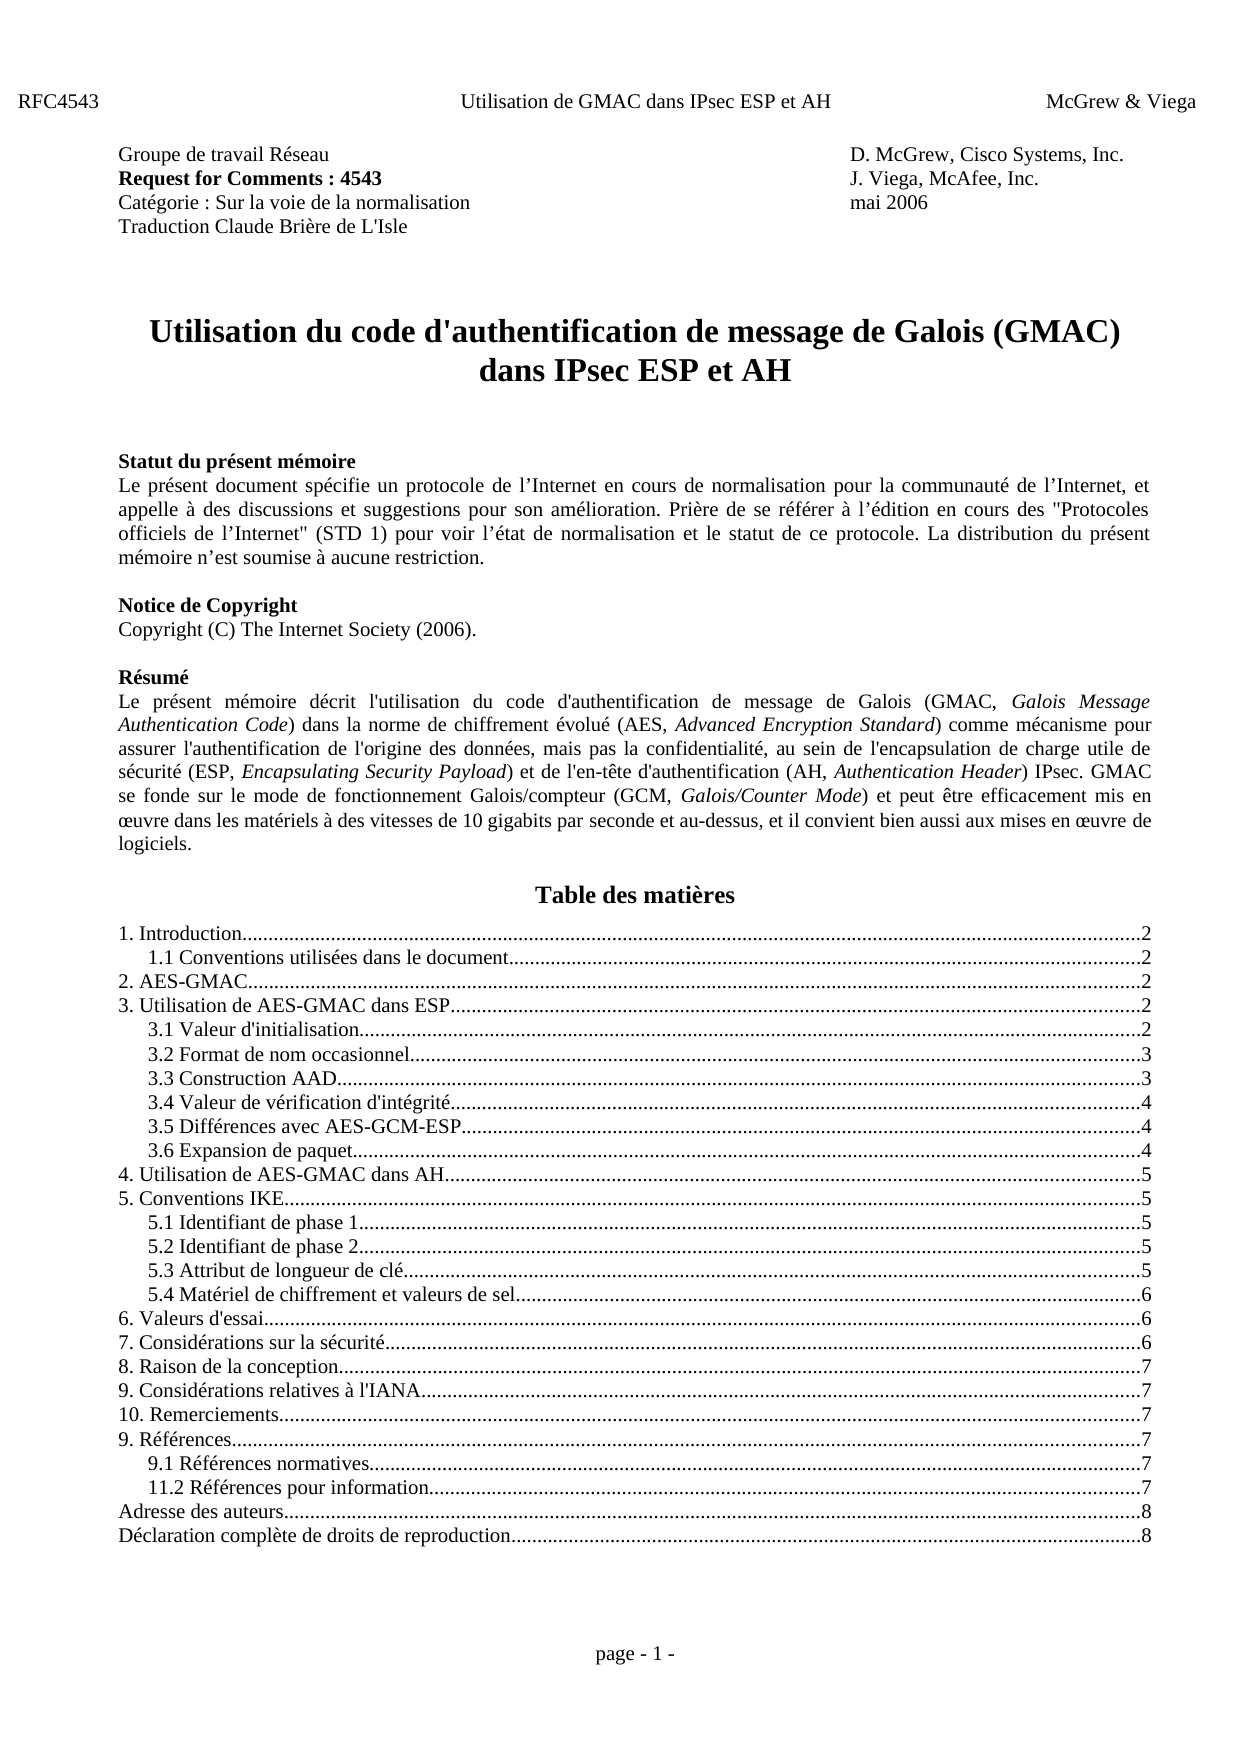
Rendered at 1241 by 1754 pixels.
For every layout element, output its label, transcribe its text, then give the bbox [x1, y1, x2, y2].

text 5. Conventions IKE 5 [118, 1186, 1152, 1210]
text 2. AES-GMAC 2 [118, 969, 1152, 993]
text Déclaration complète de droits de reproduction 8 [118, 1523, 1152, 1547]
text 3.6 Expansion de paquet 4 [148, 1138, 1152, 1162]
text 1. Introduction 2 [118, 921, 1152, 945]
text 5.3 Attribut de longueur de clé 5 [148, 1258, 1152, 1282]
text Statut du présent mémoire [118, 449, 1152, 473]
text Le présent document spécifie un protocole de l’Internet en cours de normalisation pour la communauté de l’Internet, et appelle à des discussions et suggestions pour son amélioration. Prière de se référer à l’édition en cours des "Protocoles officiels de l’Internet" (STD 1) pour voir l’état de normalisation et le statut de ce protocole. La distribution du présent mémoire n’est soumise à aucune restriction. [118, 473, 1152, 569]
text 5.1 Identifiant de phase 1 5 [148, 1210, 1152, 1234]
subtitle Utilisation du code d'authentification de message de Galois (GMAC) dans IPsec ESP et AH [118, 311, 1152, 388]
text Copyright (C) The Internet Society (2006). [118, 617, 1152, 641]
subtitle Table des matières [118, 880, 1152, 909]
text 8. Raison de la conception 7 [118, 1354, 1152, 1378]
text 3.2 Format de nom occasionnel 3 [148, 1041, 1152, 1066]
text Notice de Copyright [118, 593, 1152, 617]
text 3.1 Valeur d'initialisation 2 [148, 1017, 1152, 1041]
text 3.4 Valeur de vérification d'intégrité 4 [148, 1089, 1152, 1114]
table_cell J. Viega, McAfee, Inc. [850, 166, 1152, 190]
text 6. Valeurs d'essai 6 [118, 1306, 1152, 1330]
text 1.1 Conventions utilisées dans le document 2 [148, 945, 1152, 969]
text 4. Utilisation de AES-GMAC dans AH 5 [118, 1162, 1152, 1186]
text 5.2 Identifiant de phase 2 5 [148, 1234, 1152, 1258]
table_header D. McGrew, Cisco Systems, Inc. [850, 142, 1152, 166]
table_cell Request for Comments : 4543 [118, 166, 850, 190]
table_cell mai 2006 [850, 190, 1152, 214]
text Le présent mémoire décrit l'utilisation du code d'authentification de message de Galois (GMAC, Galois Message Authentication Code) dans la norme de chiffrement évolué (AES, Advanced Encryption Standard) comme mécanisme pour assurer l'authentification de l'origine des données, mais pas la confidentialité, au sein de l'encapsulation de charge utile de sécurité (ESP, Encapsulating Security Payload) et de l'en-tête d'authentification (AH, Authentication Header) IPsec. GMAC se fonde sur le mode de fonctionnement Galois/compteur (GCM, Galois/Counter Mode) et peut être efficacement mis en œuvre dans les matériels à des vitesses de 10 gigabits par seconde et au-dessus, et il convient bien aussi aux mises en œuvre de logiciels. [118, 689, 1152, 855]
text 3. Utilisation de AES-GMAC dans ESP 2 [118, 993, 1152, 1017]
text 5.4 Matériel de chiffrement et valeurs de sel 6 [148, 1282, 1152, 1306]
text Résumé [118, 665, 1152, 689]
text 9.1 Références normatives 7 [148, 1451, 1152, 1474]
text 11.2 Références pour information 7 [148, 1474, 1152, 1499]
table_header Groupe de travail Réseau [118, 142, 850, 166]
text 10. Remerciements 7 [118, 1402, 1152, 1426]
table_cell [850, 214, 1152, 238]
text 3.3 Construction AAD 3 [148, 1066, 1152, 1089]
table_cell Catégorie : Sur la voie de la normalisation [118, 190, 850, 214]
text 3.5 Différences avec AES-GCM-ESP 4 [148, 1114, 1152, 1138]
text 9. Références 7 [118, 1426, 1152, 1451]
text 7. Considérations sur la sécurité 6 [118, 1330, 1152, 1354]
text Adresse des auteurs 8 [118, 1499, 1152, 1523]
text 9. Considérations relatives à l'IANA 7 [118, 1378, 1152, 1402]
table_cell Traduction Claude Brière de L'Isle [118, 214, 850, 238]
